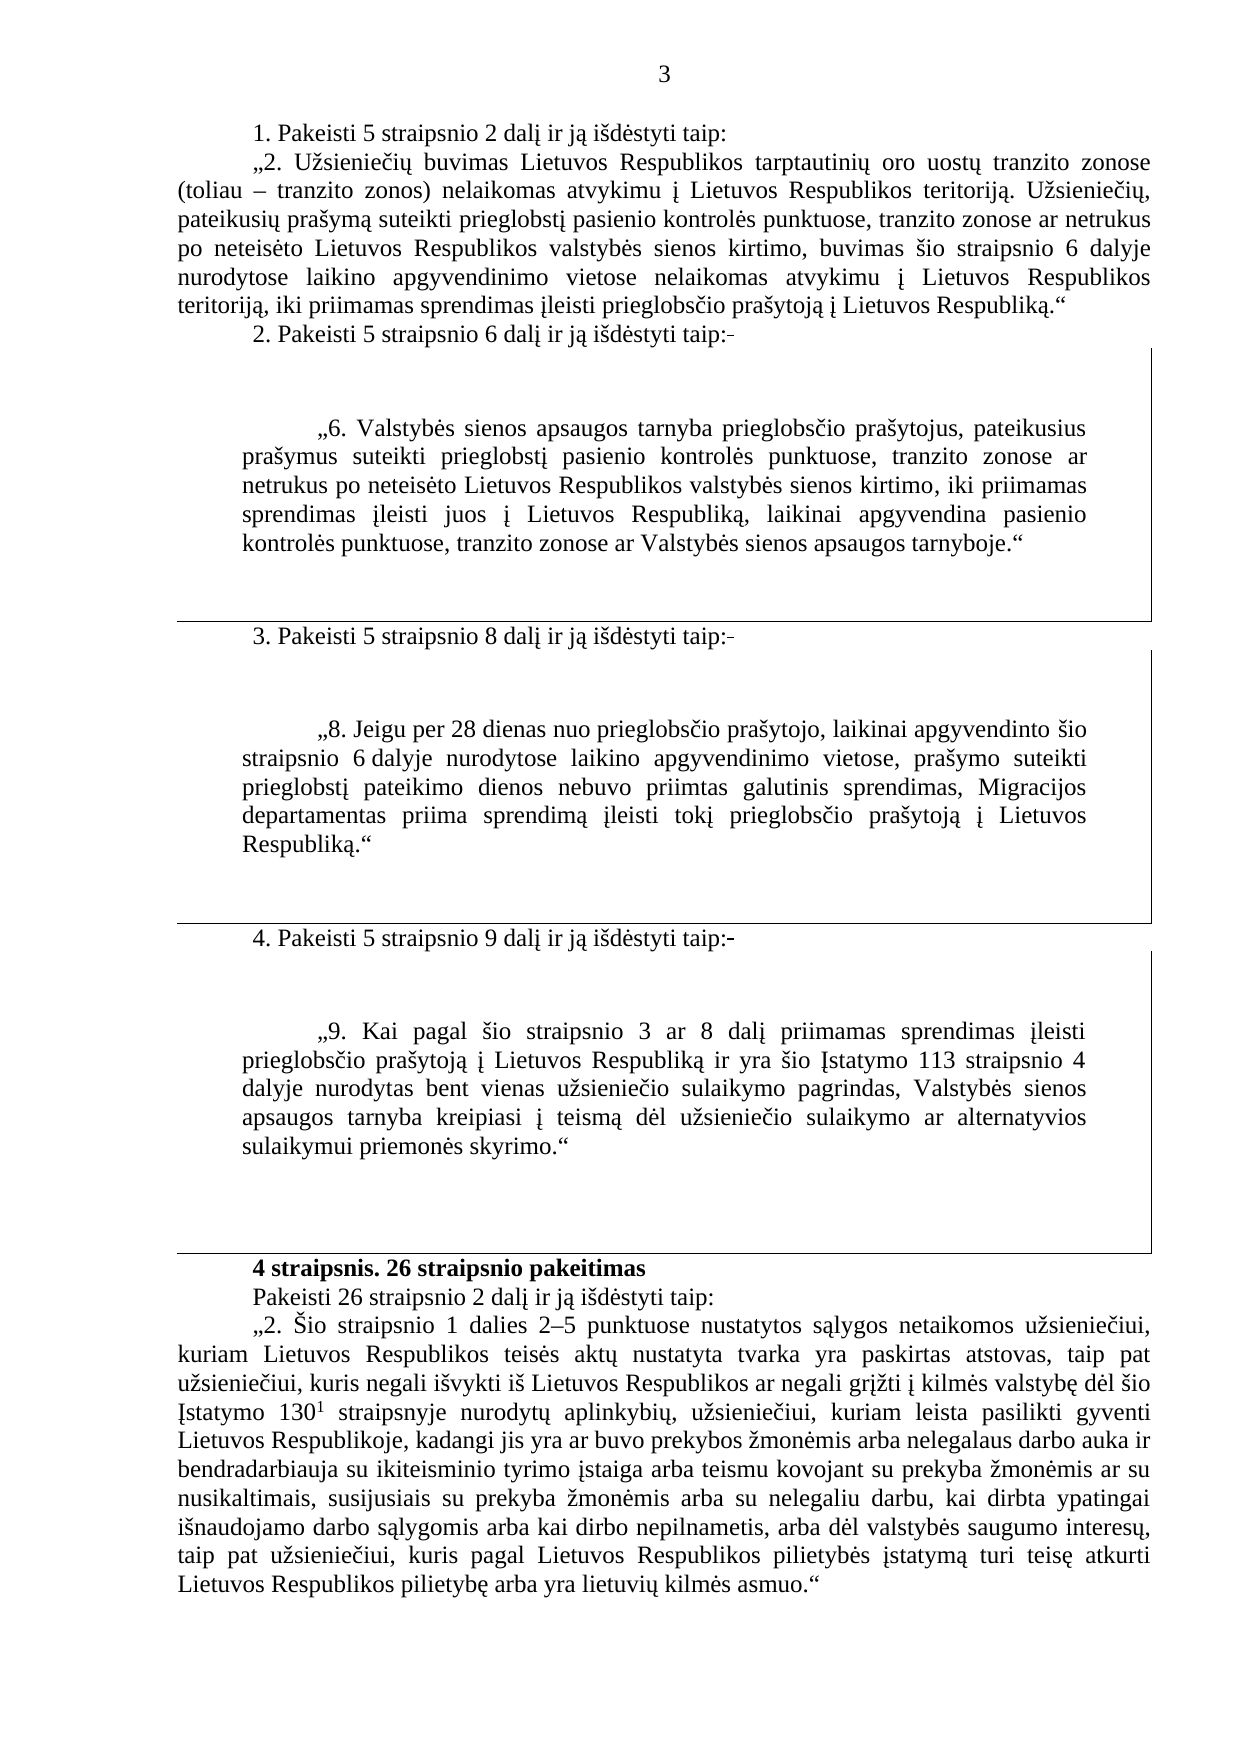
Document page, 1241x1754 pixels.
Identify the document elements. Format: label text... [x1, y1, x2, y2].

text 2. Pakeisti 5 straipsnio 6 dalį ir ją išdėstyti taip: [177, 319, 1152, 348]
text Pakeisti 26 straipsnio 2 dalį ir ją išdėstyti taip: [177, 1282, 1152, 1311]
text „9. Kai pagal šio straipsnio 3 ar 8 dalį priimamas sprendimas įleisti prieglobsčio prašytoją į Lietuvos Respubliką ir yra šio Įstatymo 113 straipsnio 4 dalyje nurodytas bent vienas užsieniečio sulaikymo pagrindas, Valstybės sienos apsaugos tarnyba kreipiasi į teismą dėl užsieniečio sulaikymo ar alternatyvios sulaikymui priemonės skyrimo.“ [177, 951, 1151, 1160]
text „2. Užsieniečių buvimas Lietuvos Respublikos tarptautinių oro uostų tranzito zonose (toliau – tranzito zonos) nelaikomas atvykimu į Lietuvos Respublikos teritoriją. Užsieniečių, pateikusių prašymą suteikti prieglobstį pasienio kontrolės punktuose, tranzito zonose ar netrukus po neteisėto Lietuvos Respublikos valstybės sienos kirtimo, buvimas šio straipsnio 6 dalyje nurodytose laikino apgyvendinimo vietose nelaikomas atvykimu į Lietuvos Respublikos teritoriją, iki priimamas sprendimas įleisti prieglobsčio prašytoją į Lietuvos Respubliką.“ [177, 147, 1152, 319]
text 1. Pakeisti 5 straipsnio 2 dalį ir ją išdėstyti taip: [177, 118, 1152, 147]
text 3. Pakeisti 5 straipsnio 8 dalį ir ją išdėstyti taip: [177, 621, 1152, 650]
text „8. Jeigu per 28 dienas nuo prieglobsčio prašytojo, laikinai apgyvendinto šio straipsnio 6 dalyje nurodytose laikino apgyvendinimo vietose, prašymo suteikti prieglobstį pateikimo dienos nebuvo priimtas galutinis sprendimas, Migracijos departamentas priima sprendimą įleisti tokį prieglobsčio prašytoją į Lietuvos Respubliką.“ [177, 650, 1151, 923]
text 4. Pakeisti 5 straipsnio 9 dalį ir ją išdėstyti taip: [177, 923, 1152, 951]
text „6. Valstybės sienos apsaugos tarnyba prieglobsčio prašytojus, pateikusius prašymus suteikti prieglobstį pasienio kontrolės punktuose, tranzito zonose ar netrukus po neteisėto Lietuvos Respublikos valstybės sienos kirtimo, iki priimamas sprendimas įleisti juos į Lietuvos Respubliką, laikinai apgyvendina pasienio kontrolės punktuose, tranzito zonose ar Valstybės sienos apsaugos tarnyboje.“ [177, 348, 1151, 621]
text 4 straipsnis. 26 straipsnio pakeitimas [177, 1253, 1152, 1282]
text „2. Šio straipsnio 1 dalies 2–5 punktuose nustatytos sąlygos netaikomos užsieniečiui, kuriam Lietuvos Respublikos teisės aktų nustatyta tvarka yra paskirtas atstovas, taip pat užsieniečiui, kuris negali išvykti iš Lietuvos Respublikos ar negali grįžti į kilmės valstybę dėl šio Įstatymo 1301 straipsnyje nurodytų aplinkybių, užsieniečiui, kuriam leista pasilikti gyventi Lietuvos Respublikoje, kadangi jis yra ar buvo prekybos žmonėmis arba nelegalaus darbo auka ir bendradarbiauja su ikiteisminio tyrimo įstaiga arba teismu kovojant su prekyba žmonėmis ar su nusikaltimais, susijusiais su prekyba žmonėmis arba su nelegaliu darbu, kai dirbta ypatingai išnaudojamo darbo sąlygomis arba kai dirbo nepilnametis, arba dėl valstybės saugumo interesų, taip pat užsieniečiui, kuris pagal Lietuvos Respublikos pilietybės įstatymą turi teisę atkurti Lietuvos Respublikos pilietybę arba yra lietuvių kilmės asmuo.“ [177, 1311, 1152, 1598]
